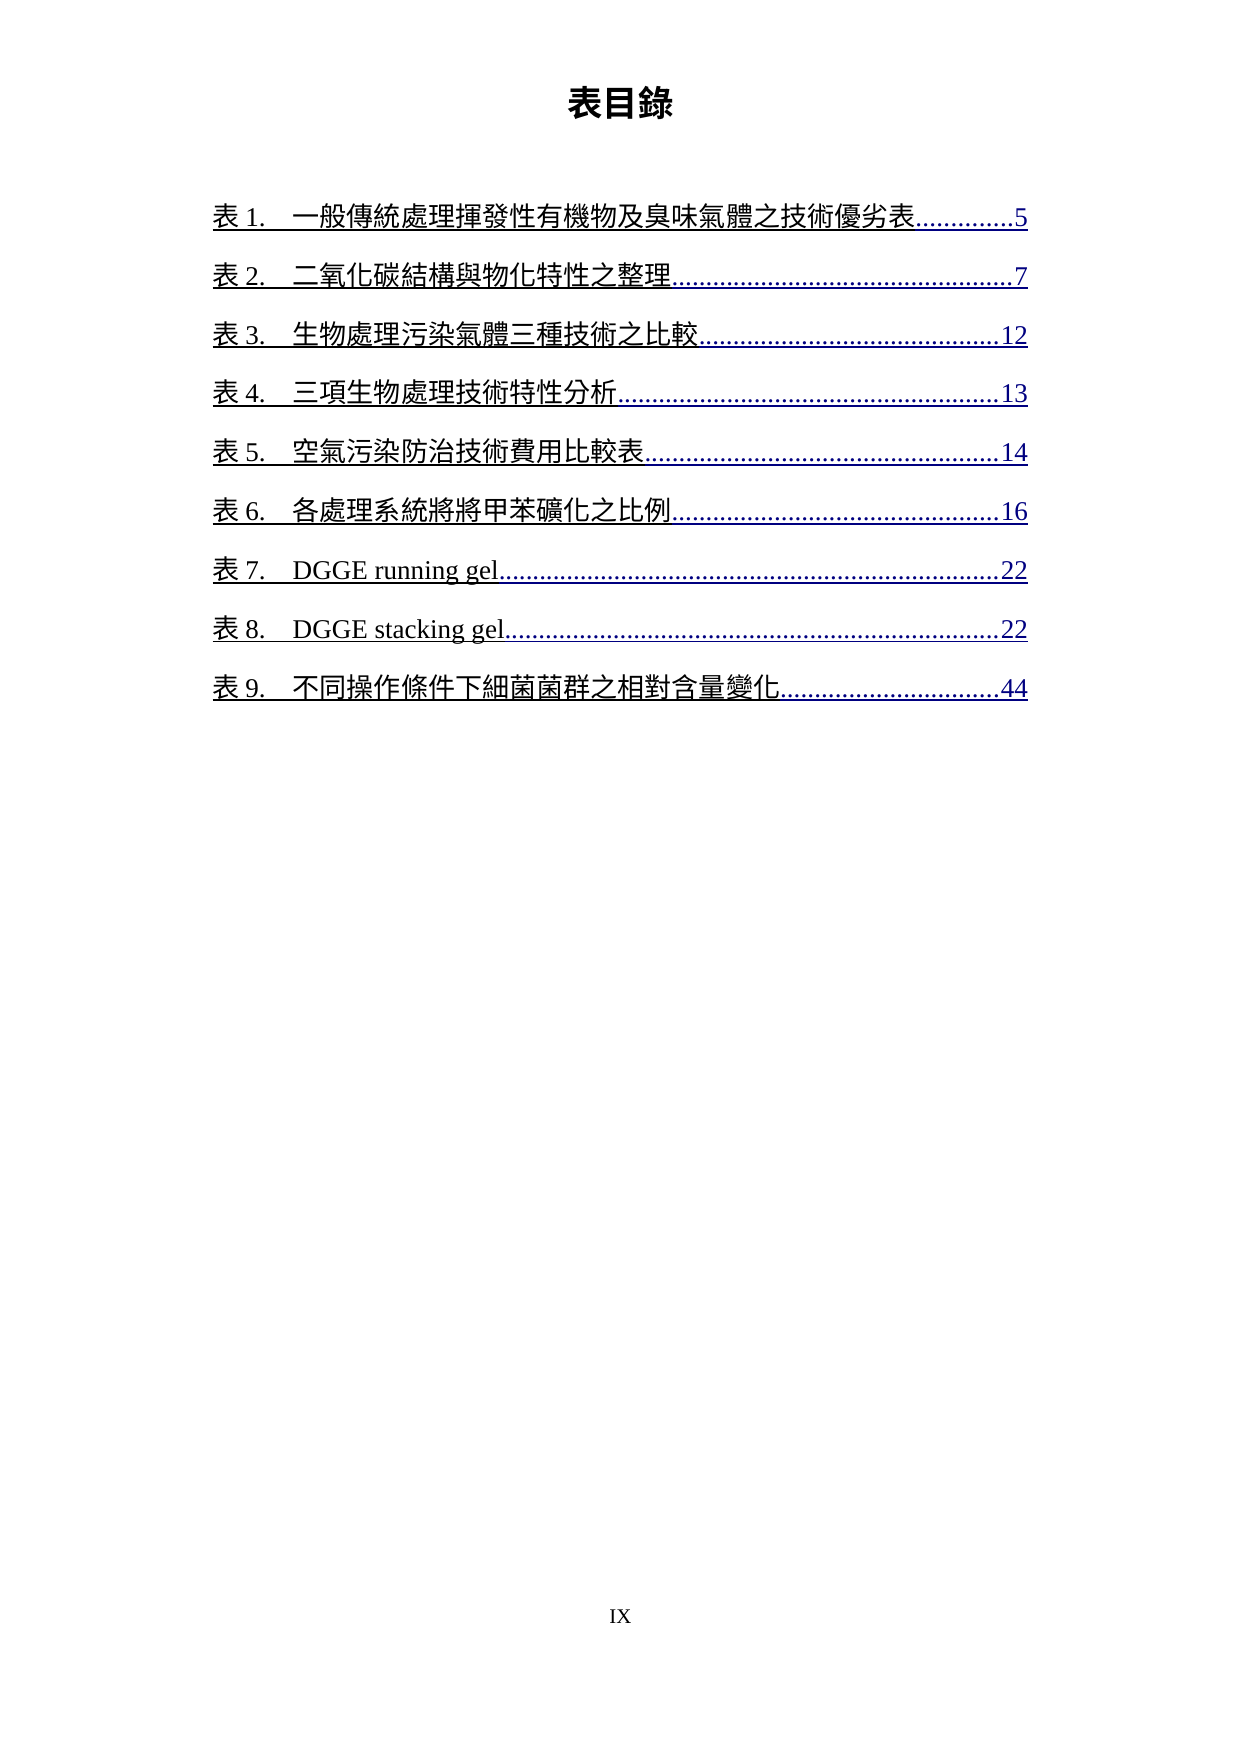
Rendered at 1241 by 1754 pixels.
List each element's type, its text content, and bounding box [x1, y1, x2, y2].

text 表6. 各處理系統將將甲苯礦化之比例 16 [213, 489, 1028, 523]
text 表9. 不同操作條件下細菌菌群之相對含量變化 44 [213, 666, 1028, 699]
text 表3. 生物處理污染氣體三種技術之比較 12 [213, 313, 1028, 346]
text [213, 642, 1028, 646]
text 表8. DGGE stacking gel 22 [213, 607, 1028, 641]
subtitle 表目錄 [213, 75, 1028, 126]
text 表7. DGGE running gel 22 [213, 548, 1028, 582]
text [213, 289, 1028, 293]
text 表5. 空氣污染防治技術費用比較表 14 [213, 430, 1028, 464]
text [213, 701, 1028, 705]
text 表1. 一般傳統處理揮發性有機物及臭味氣體之技術優劣表 5 [213, 195, 1028, 229]
text [213, 348, 1028, 352]
text 表4. 三項生物處理技術特性分析 13 [213, 371, 1028, 405]
text [213, 407, 1028, 411]
text 表2. 二氧化碳結構與物化特性之整理 7 [213, 254, 1028, 287]
